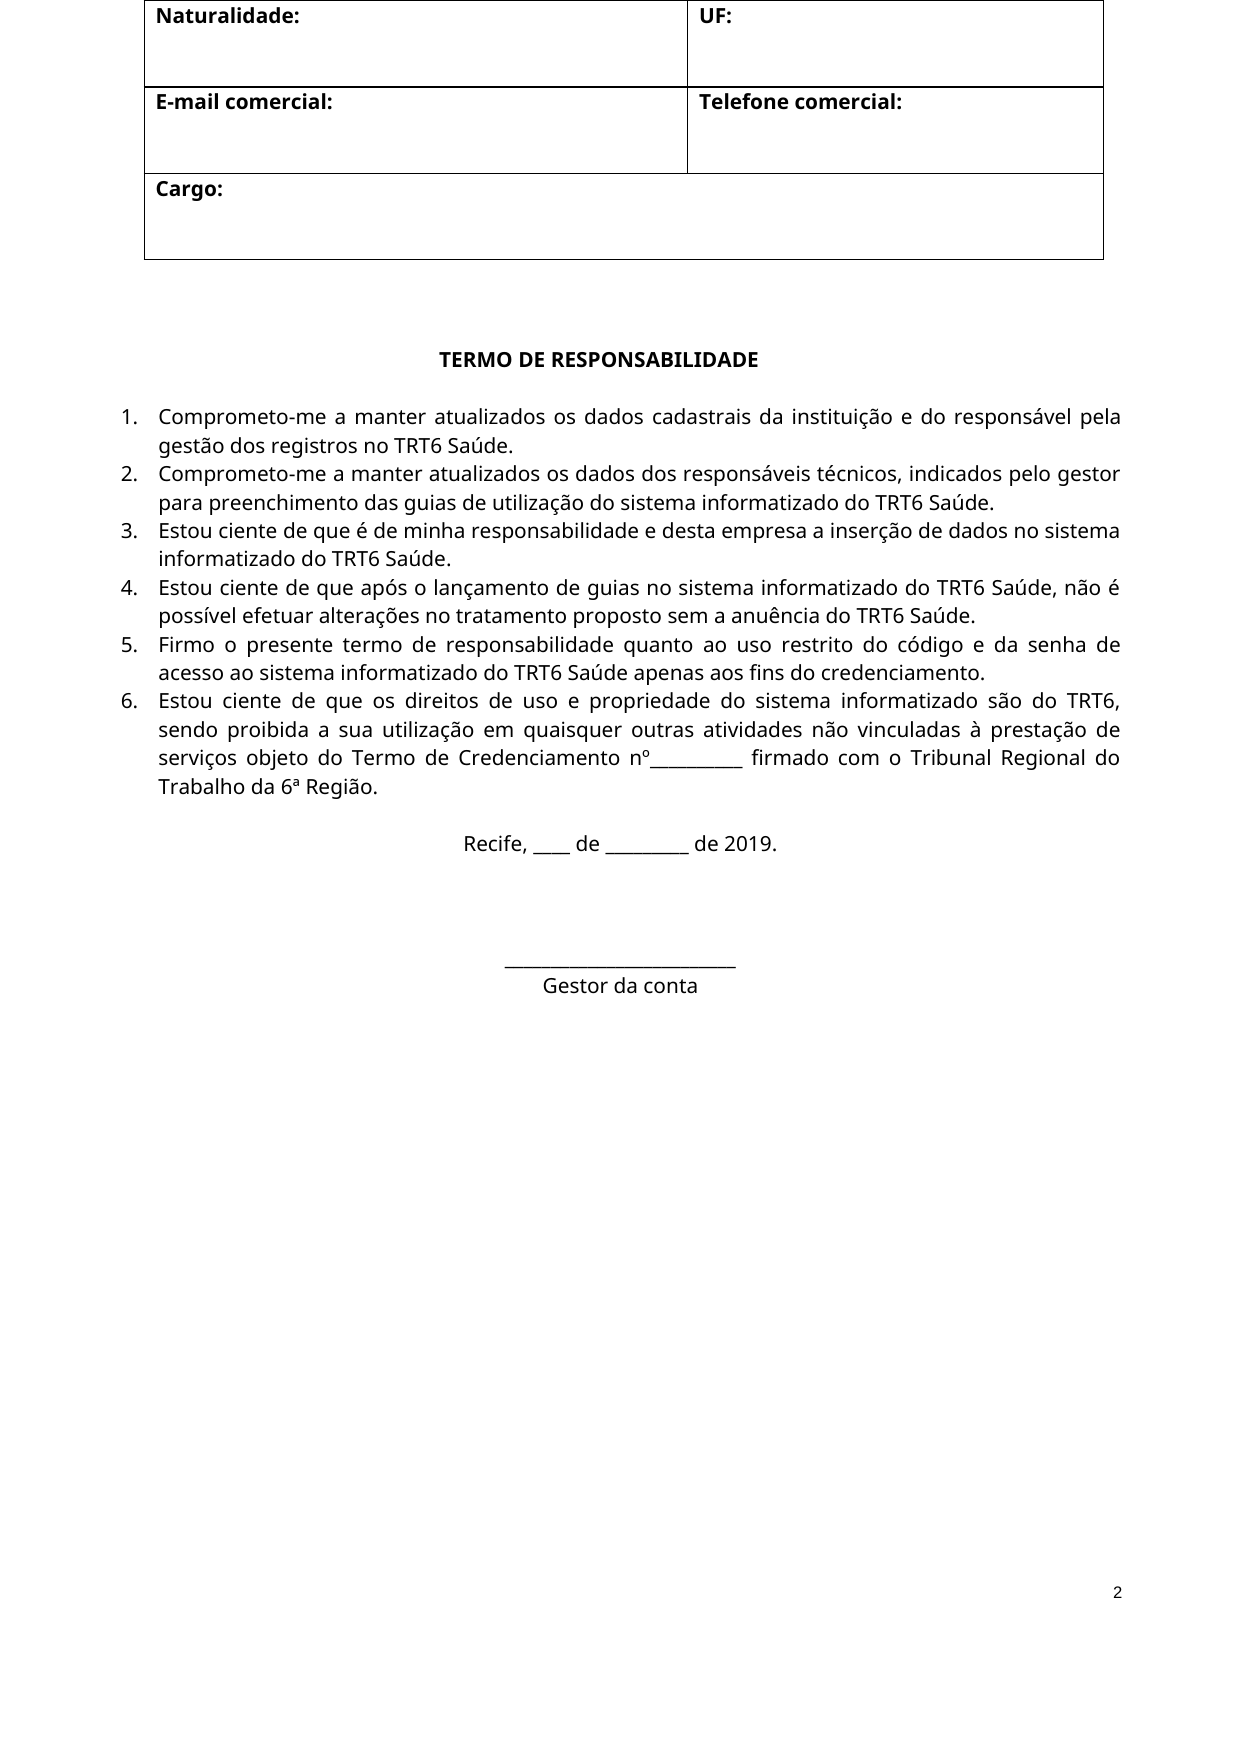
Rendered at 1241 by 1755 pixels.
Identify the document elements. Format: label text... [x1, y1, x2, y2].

list Estou ciente de que é de minha responsabilidade e desta empresa a inserção de dados no sistema informatizado do TRT6 Saúde. [121, 516, 1122, 573]
list Firmo o presente termo de responsabilidade quanto ao uso restrito do código e da senha de acesso ao sistema informatizado do TRT6 Saúde apenas aos fins do credenciamento. [121, 630, 1122, 687]
list Estou ciente de que após o lançamento de guias no sistema informatizado do TRT6 Saúde, não é possível efetuar alterações no tratamento proposto sem a anuência do TRT6 Saúde. [121, 573, 1122, 630]
table_cell UF: [688, 1, 1103, 86]
table_cell Telefone comercial: [688, 88, 1103, 173]
list Comprometo-me a manter atualizados os dados dos responsáveis técnicos, indicados pelo gestor para preenchimento das guias de utilização do sistema informatizado do TRT6 Saúde. [121, 459, 1122, 516]
table_cell Cargo: [145, 174, 1103, 259]
table_cell Naturalidade: [145, 1, 687, 86]
text Recife, ____ de _________ de 2019. [118, 829, 1122, 857]
text TERMO DE RESPONSABILIDADE [73, 345, 1122, 374]
table_cell E-mail comercial: [145, 88, 687, 173]
list Comprometo-me a manter atualizados os dados cadastrais da instituição e do responsável pela gestão dos registros no TRT6 Saúde. [121, 402, 1122, 459]
list Estou ciente de que os direitos de uso e propriedade do sistema informatizado são do TRT6, sendo proibida a sua utilização em quaisquer outras atividades não vinculadas à prestação de serviços objeto do Termo de Credenciamento nº__________ firmado com o Tribunal Regional do Trabalho da 6ª Região. [121, 687, 1122, 800]
text _________________________ [118, 943, 1122, 971]
text Gestor da conta [118, 971, 1122, 999]
